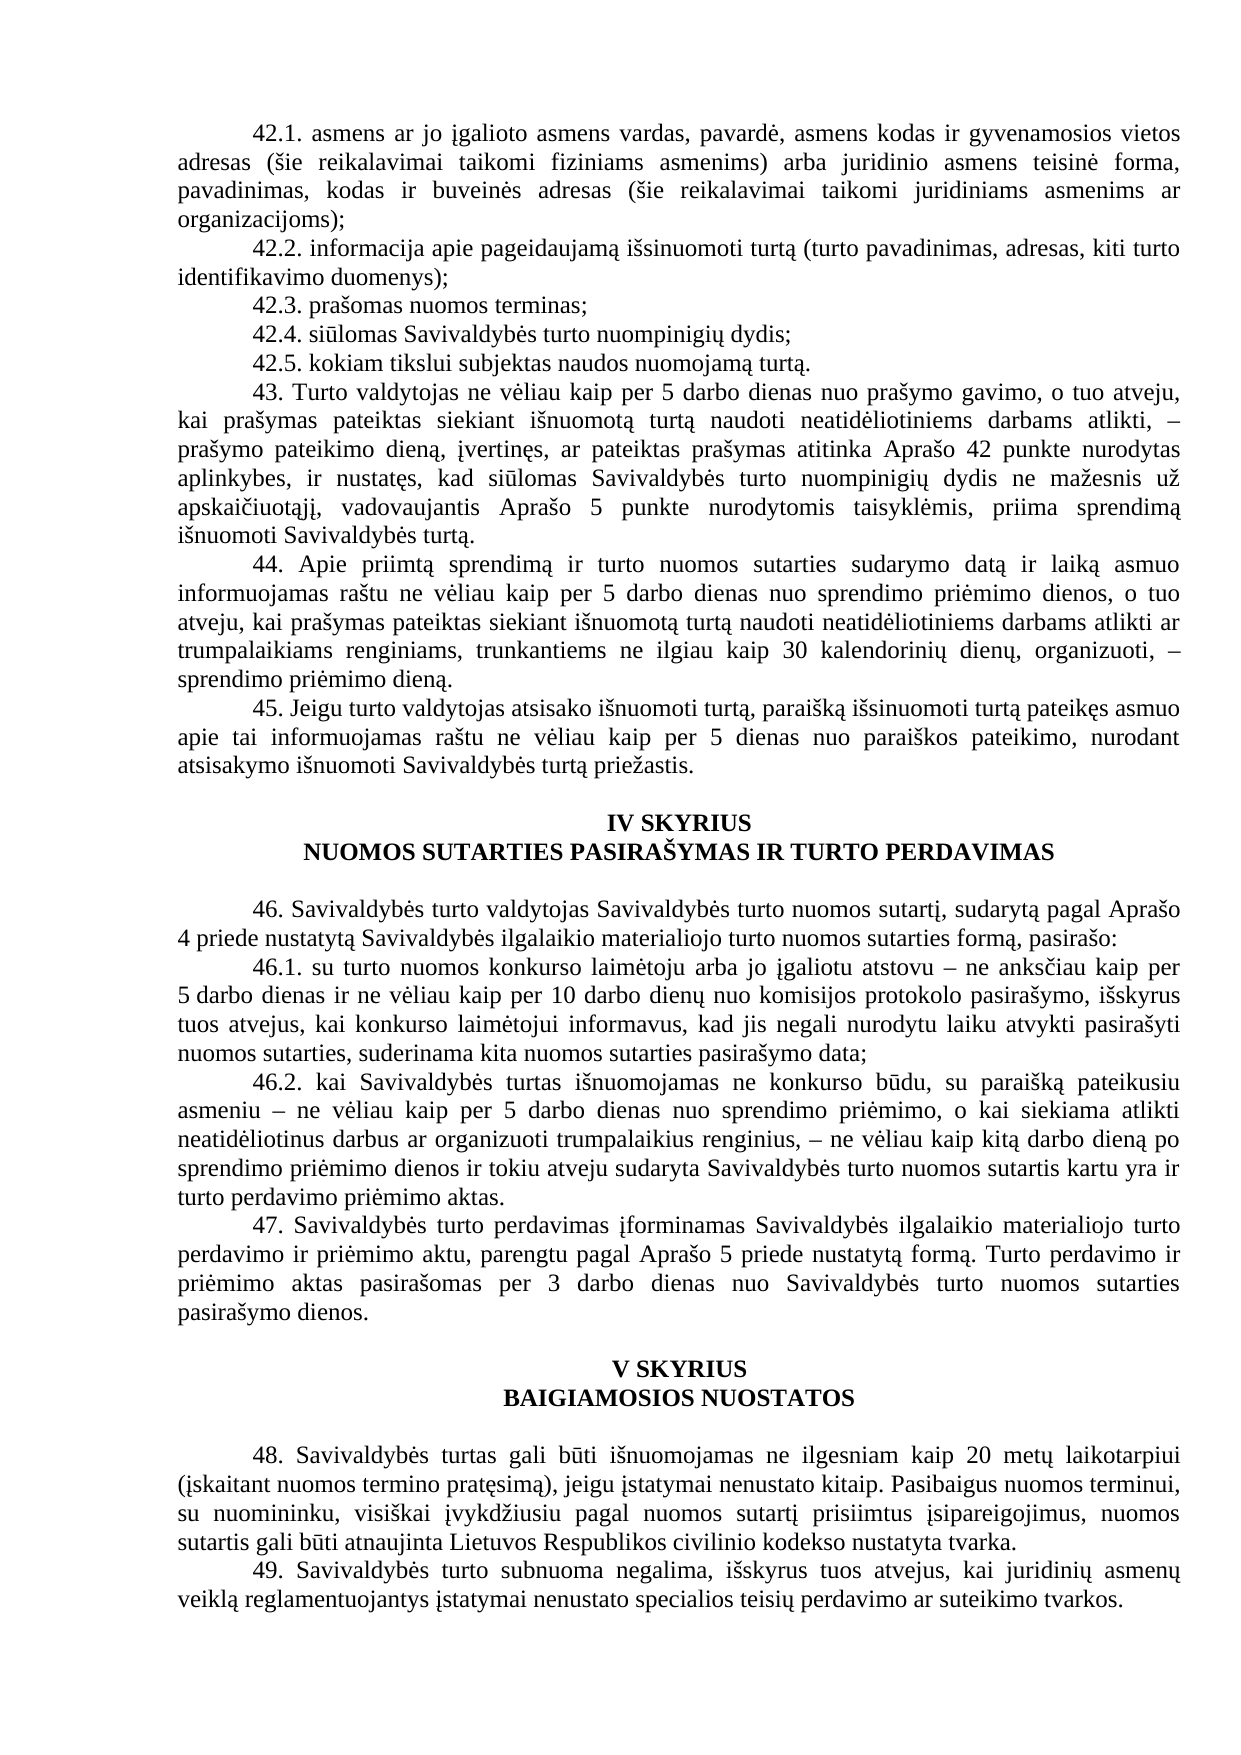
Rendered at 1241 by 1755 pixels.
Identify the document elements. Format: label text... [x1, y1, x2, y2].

text 42.5. kokiam tikslui subjektas naudos nuomojamą turtą. [177, 348, 1181, 377]
text 42.2. informacija apie pageidaujamą išsinuomoti turtą (turto pavadinimas, adresas, kiti turto identifikavimo duomenys); [177, 233, 1181, 291]
text 44. Apie priimtą sprendimą ir turto nuomos sutarties sudarymo datą ir laiką asmuo informuojamas raštu ne vėliau kaip per 5 darbo dienas nuo sprendimo priėmimo dienos, o tuo atveju, kai prašymas pateiktas siekiant išnuomotą turtą naudoti neatidėliotiniems darbams atlikti ar trumpalaikiams renginiams, trunkantiems ne ilgiau kaip 30 kalendorinių dienų, organizuoti, – sprendimo priėmimo dieną. [177, 549, 1181, 693]
text 46. Savivaldybės turto valdytojas Savivaldybės turto nuomos sutartį, sudarytą pagal Aprašo 4 priede nustatytą Savivaldybės ilgalaikio materialiojo turto nuomos sutarties formą, pasirašo: [177, 894, 1181, 952]
text 43. Turto valdytojas ne vėliau kaip per 5 darbo dienas nuo prašymo gavimo, o tuo atveju, kai prašymas pateiktas siekiant išnuomotą turtą naudoti neatidėliotiniems darbams atlikti, – prašymo pateikimo dieną, įvertinęs, ar pateiktas prašymas atitinka Aprašo 42 punkte nurodytas aplinkybes, ir nustatęs, kad siūlomas Savivaldybės turto nuompinigių dydis ne mažesnis už apskaičiuotąjį, vadovaujantis Aprašo 5 punkte nurodytomis taisyklėmis, priima sprendimą išnuomoti Savivaldybės turtą. [177, 377, 1181, 549]
text V SKYRIUS [177, 1354, 1181, 1383]
text IV SKYRIUS [177, 808, 1181, 837]
text 45. Jeigu turto valdytojas atsisako išnuomoti turtą, paraišką išsinuomoti turtą pateikęs asmuo apie tai informuojamas raštu ne vėliau kaip per 5 dienas nuo paraiškos pateikimo, nurodant atsisakymo išnuomoti Savivaldybės turtą priežastis. [177, 693, 1181, 779]
text 47. Savivaldybės turto perdavimas įforminamas Savivaldybės ilgalaikio materialiojo turto perdavimo ir priėmimo aktu, parengtu pagal Aprašo 5 priede nustatytą formą. Turto perdavimo ir priėmimo aktas pasirašomas per 3 darbo dienas nuo Savivaldybės turto nuomos sutarties pasirašymo dienos. [177, 1211, 1181, 1326]
text NUOMOS SUTARTIES PASIRAŠYMAS IR TURTO PERDAVIMAS [177, 837, 1181, 866]
text BAIGIAMOSIOS NUOSTATOS [177, 1383, 1181, 1412]
text 46.1. su turto nuomos konkurso laimėtoju arba jo įgaliotu atstovu – ne anksčiau kaip per 5 darbo dienas ir ne vėliau kaip per 10 darbo dienų nuo komisijos protokolo pasirašymo, išskyrus tuos atvejus, kai konkurso laimėtojui informavus, kad jis negali nurodytu laiku atvykti pasirašyti nuomos sutarties, suderinama kita nuomos sutarties pasirašymo data; [177, 952, 1181, 1067]
text 42.1. asmens ar jo įgalioto asmens vardas, pavardė, asmens kodas ir gyvenamosios vietos adresas (šie reikalavimai taikomi fiziniams asmenims) arba juridinio asmens teisinė forma, pavadinimas, kodas ir buveinės adresas (šie reikalavimai taikomi juridiniams asmenims ar organizacijoms); [177, 118, 1181, 233]
text 49. Savivaldybės turto subnuoma negalima, išskyrus tuos atvejus, kai juridinių asmenų veiklą reglamentuojantys įstatymai nenustato specialios teisių perdavimo ar suteikimo tvarkos. [177, 1556, 1181, 1613]
text 46.2. kai Savivaldybės turtas išnuomojamas ne konkurso būdu, su paraišką pateikusiu asmeniu – ne vėliau kaip per 5 darbo dienas nuo sprendimo priėmimo, o kai siekiama atlikti neatidėliotinus darbus ar organizuoti trumpalaikius renginius, – ne vėliau kaip kitą darbo dieną po sprendimo priėmimo dienos ir tokiu atveju sudaryta Savivaldybės turto nuomos sutartis kartu yra ir turto perdavimo priėmimo aktas. [177, 1067, 1181, 1211]
text 48. Savivaldybės turtas gali būti išnuomojamas ne ilgesniam kaip 20 metų laikotarpiui (įskaitant nuomos termino pratęsimą), jeigu įstatymai nenustato kitaip. Pasibaigus nuomos terminui, su nuomininku, visiškai įvykdžiusiu pagal nuomos sutartį prisiimtus įsipareigojimus, nuomos sutartis gali būti atnaujinta Lietuvos Respublikos civilinio kodekso nustatyta tvarka. [177, 1441, 1181, 1556]
text 42.3. prašomas nuomos terminas; [177, 291, 1181, 319]
text 42.4. siūlomas Savivaldybės turto nuompinigių dydis; [177, 319, 1181, 348]
